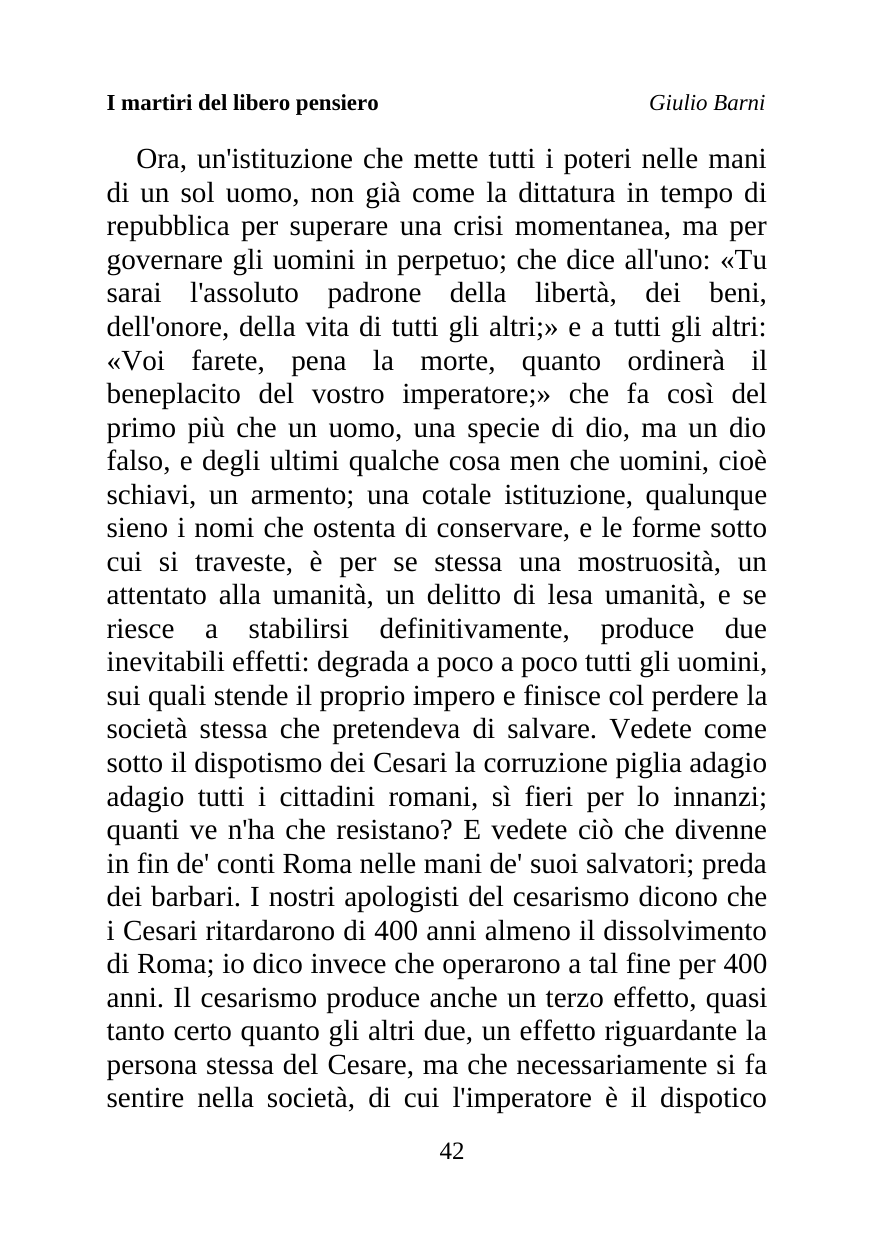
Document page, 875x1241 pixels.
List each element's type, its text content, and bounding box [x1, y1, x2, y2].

text Ora, un'istituzione che mette tutti i poteri nelle mani di un sol uomo, non già come la dittatura in tempo di repubblica per superare una crisi momentanea, ma per governare gli uomini in perpetuo; che dice all'uno: «Tu sarai l'assoluto padrone della libertà, dei beni, dell'onore, della vita di tutti gli altri;» e a tutti gli altri: «Voi farete, pena la morte, quanto ordinerà il beneplacito del vostro imperatore;» che fa così del primo più che un uomo, una specie di dio, ma un dio falso, e degli ultimi qualche cosa men che uomini, cioè schiavi, un armento; una cotale istituzione, qualunque sieno i nomi che ostenta di conservare, e le forme sotto cui si traveste, è per se stessa una mostruosità, un attentato alla umanità, un delitto di lesa umanità, e se riesce a stabilirsi definitivamente, produce due inevitabili effetti: degrada a poco a poco tutti gli uomini, sui quali stende il proprio impero e finisce col perdere la società stessa che pretendeva di salvare. Vedete come sotto il dispotismo dei Cesari la corruzione piglia adagio adagio tutti i cittadini romani, sì fieri per lo innanzi; quanti ve n'ha che resistano? E vedete ciò che divenne in fin de' conti Roma nelle mani de' suoi salvatori; preda dei barbari. I nostri apologisti del cesarismo dicono che i Cesari ritardarono di 400 anni almeno il dissolvimento di Roma; io dico invece che operarono a tal fine per 400 anni. Il cesarismo produce anche un terzo effetto, quasi tanto certo quanto gli altri due, un effetto riguardante la persona stessa del Cesare, ma che necessariamente si fa sentire nella società, di cui l'imperatore è il dispotico [106, 141, 768, 1114]
